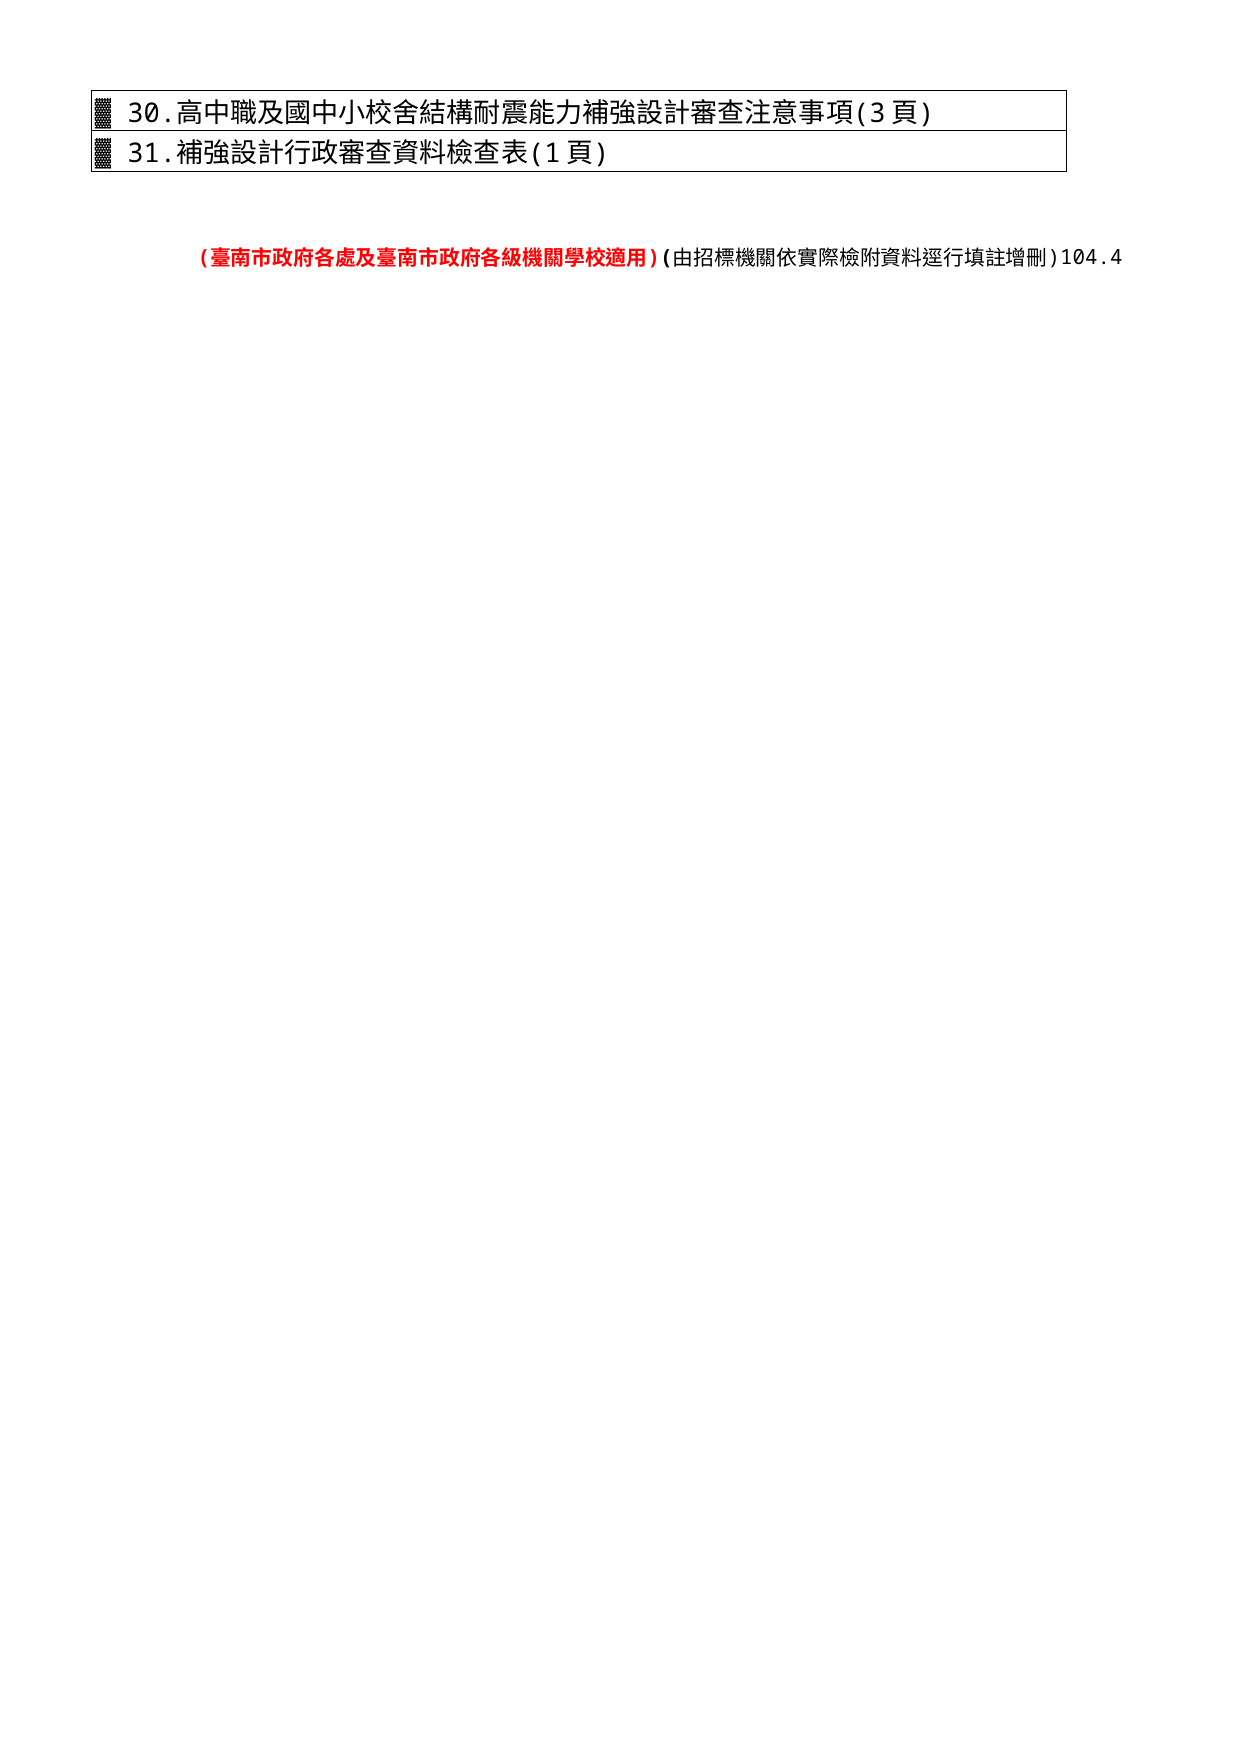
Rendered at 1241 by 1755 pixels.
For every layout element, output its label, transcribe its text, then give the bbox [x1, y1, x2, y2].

table_cell ▓ 30.高中職及國中小校舍結構耐震能力補強設計審查注意事項(3頁) [92, 91, 1066, 130]
table_cell ▓ 31.補強設計行政審查資料檢查表(1頁) [92, 131, 1066, 171]
text (臺南市政府各處及臺南市政府各級機關學校適用)(由招標機關依實際檢附資料逕行填註增刪)104.4 [89, 215, 1122, 277]
